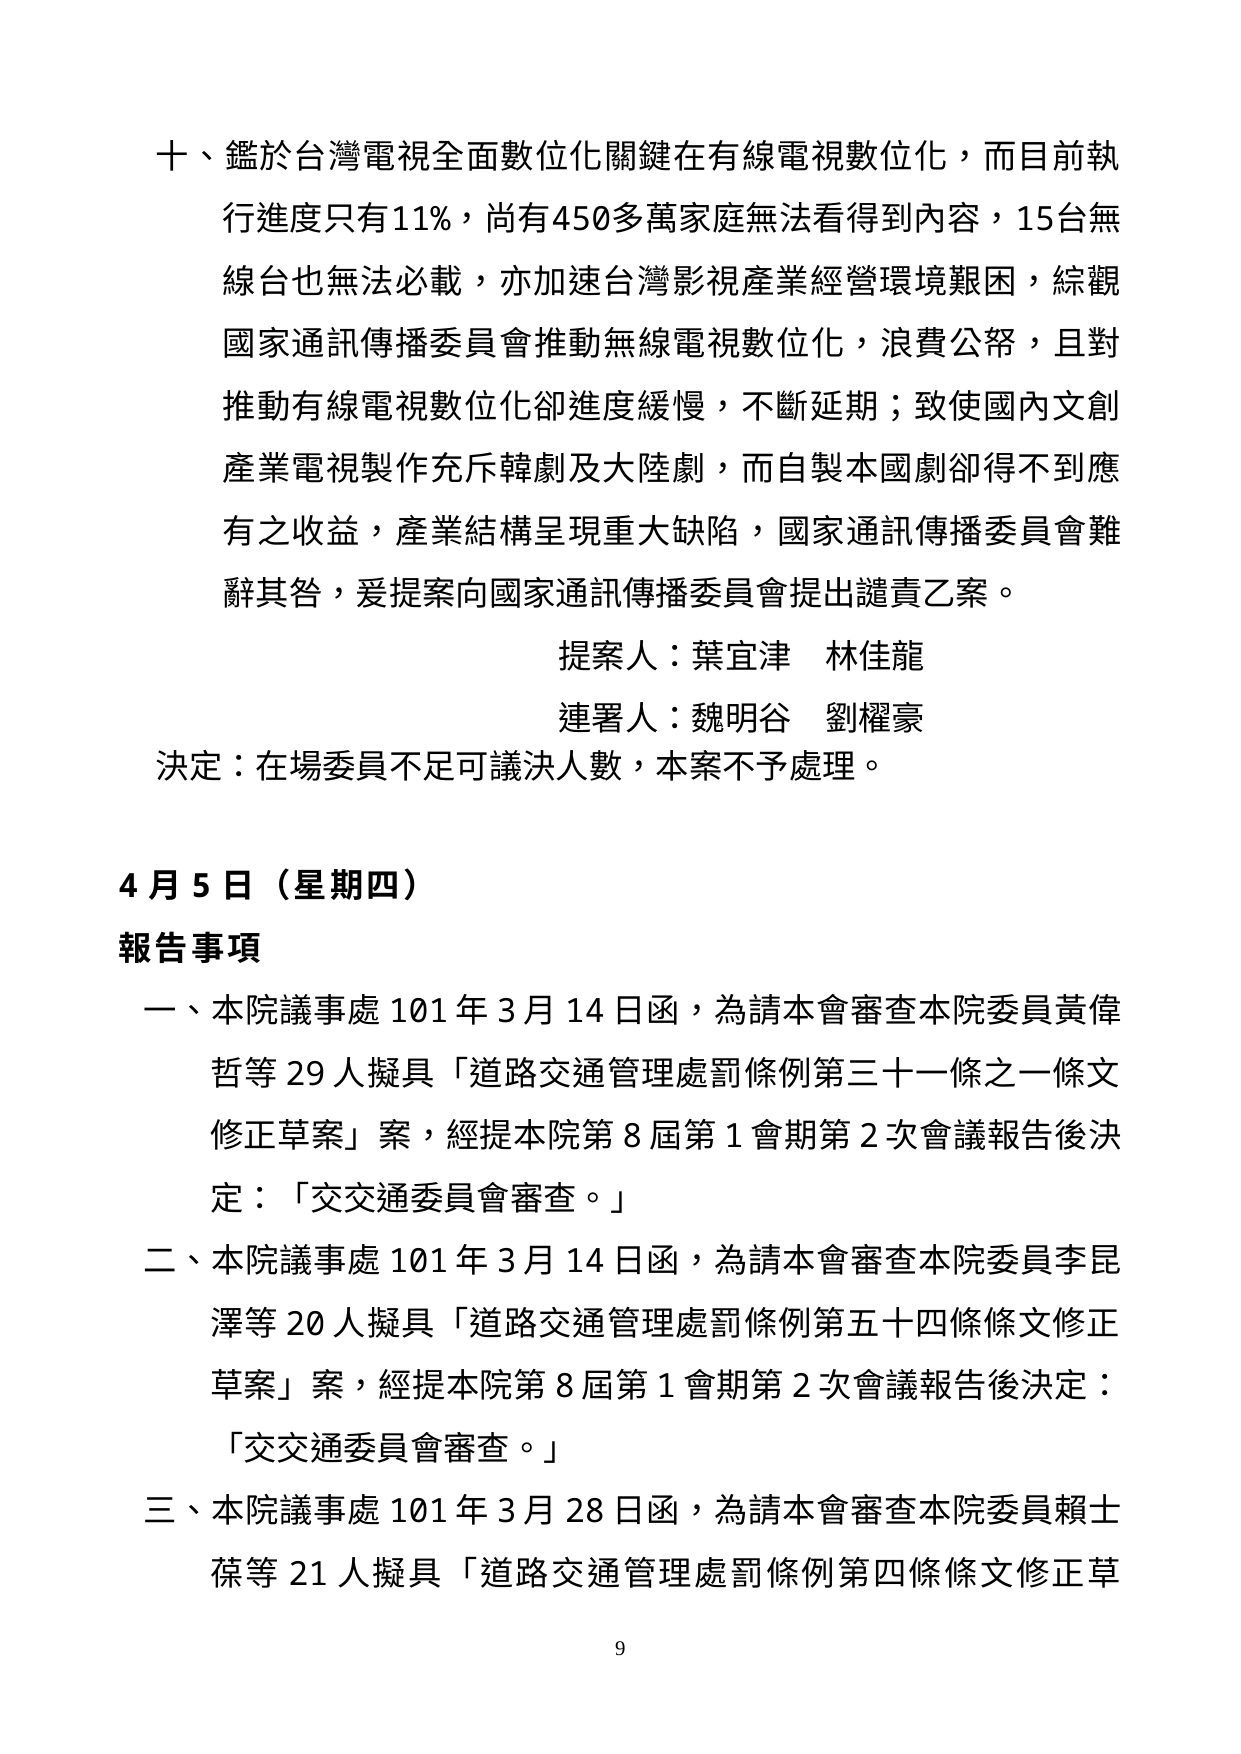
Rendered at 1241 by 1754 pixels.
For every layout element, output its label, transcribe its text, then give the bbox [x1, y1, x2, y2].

text 二、本院議事處101年3月14日函，為請本會審查本院委員李昆澤等20人擬具「道路交通管理處罰條例第五十四條條文修正草案」案，經提本院第8屆第1會期第2次會議報告後決定：「交交通委員會審查。」 [143, 1216, 1122, 1466]
text 一、本院議事處101年3月14日函，為請本會審查本院委員黃偉哲等29人擬具「道路交通管理處罰條例第三十一條之一條文修正草案」案，經提本院第8屆第1會期第2次會議報告後決定：「交交通委員會審查。」 [143, 966, 1122, 1216]
text 十、鑑於台灣電視全面數位化關鍵在有線電視數位化，而目前執行進度只有11%，尚有450多萬家庭無法看得到內容，15台無線台也無法必載，亦加速台灣影視產業經營環境艱困，綜觀國家通訊傳播委員會推動無線電視數位化，浪費公帑，且對推動有線電視數位化卻進度緩慢，不斷延期；致使國內文創產業電視製作充斥韓劇及大陸劇，而自製本國劇卻得不到應有之收益，產業結構呈現重大缺陷，國家通訊傳播委員會難辭其咎，爰提案向國家通訊傳播委員會提出譴責乙案。 [156, 112, 1122, 612]
text 4月5日（星期四） [118, 841, 1122, 904]
text 決定：在場委員不足可議決人數，本案不予處理。 [156, 737, 1122, 789]
text 三、本院議事處101年3月28日函，為請本會審查本院委員賴士葆等21人擬具「道路交通管理處罰條例第四條條文修正草 [143, 1466, 1122, 1591]
text 連署人：魏明谷 劉櫂豪 [118, 675, 1122, 737]
text 報告事項 [118, 904, 1122, 966]
text 提案人：葉宜津 林佳龍 [118, 612, 1122, 675]
